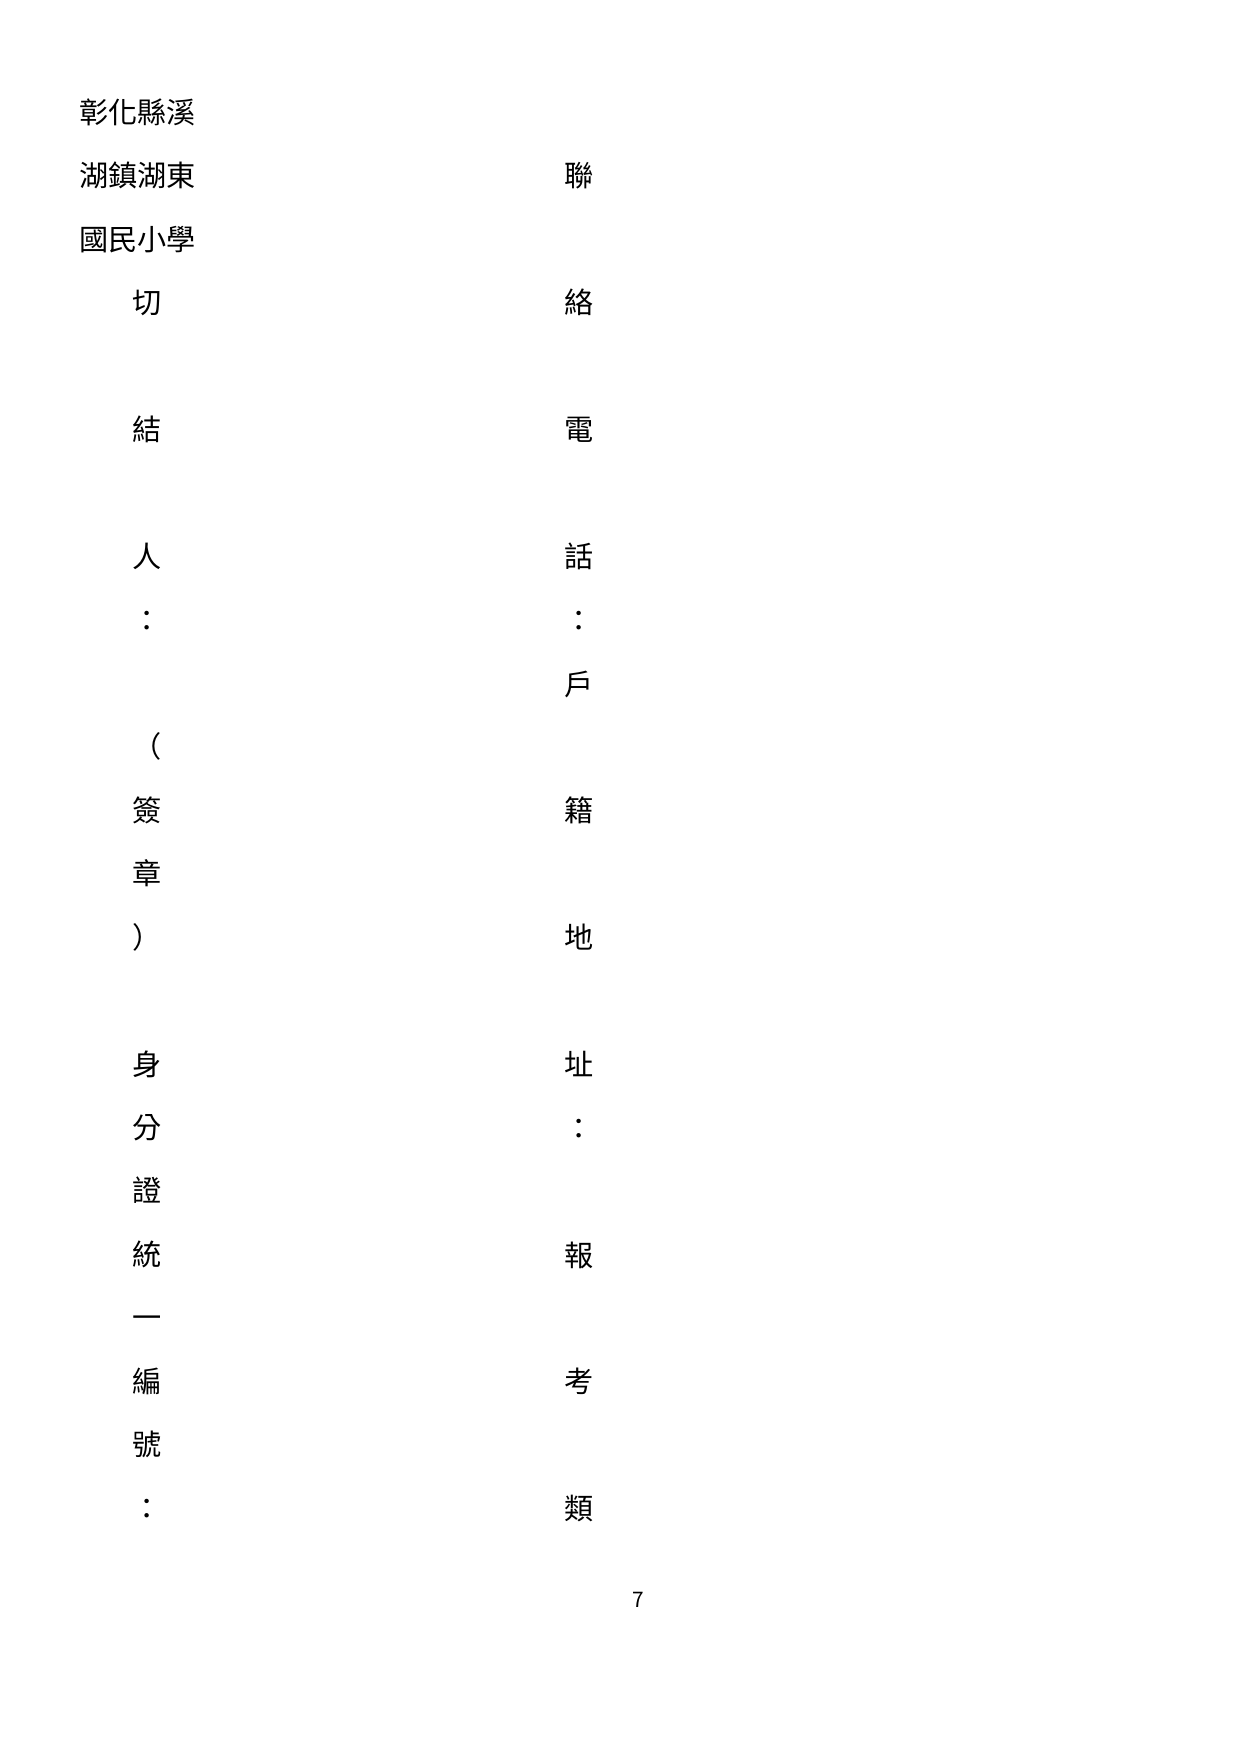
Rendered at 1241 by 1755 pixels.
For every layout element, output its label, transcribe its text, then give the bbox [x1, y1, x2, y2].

text 彰化縣溪湖鎮湖東國民小學 [79, 89, 211, 259]
